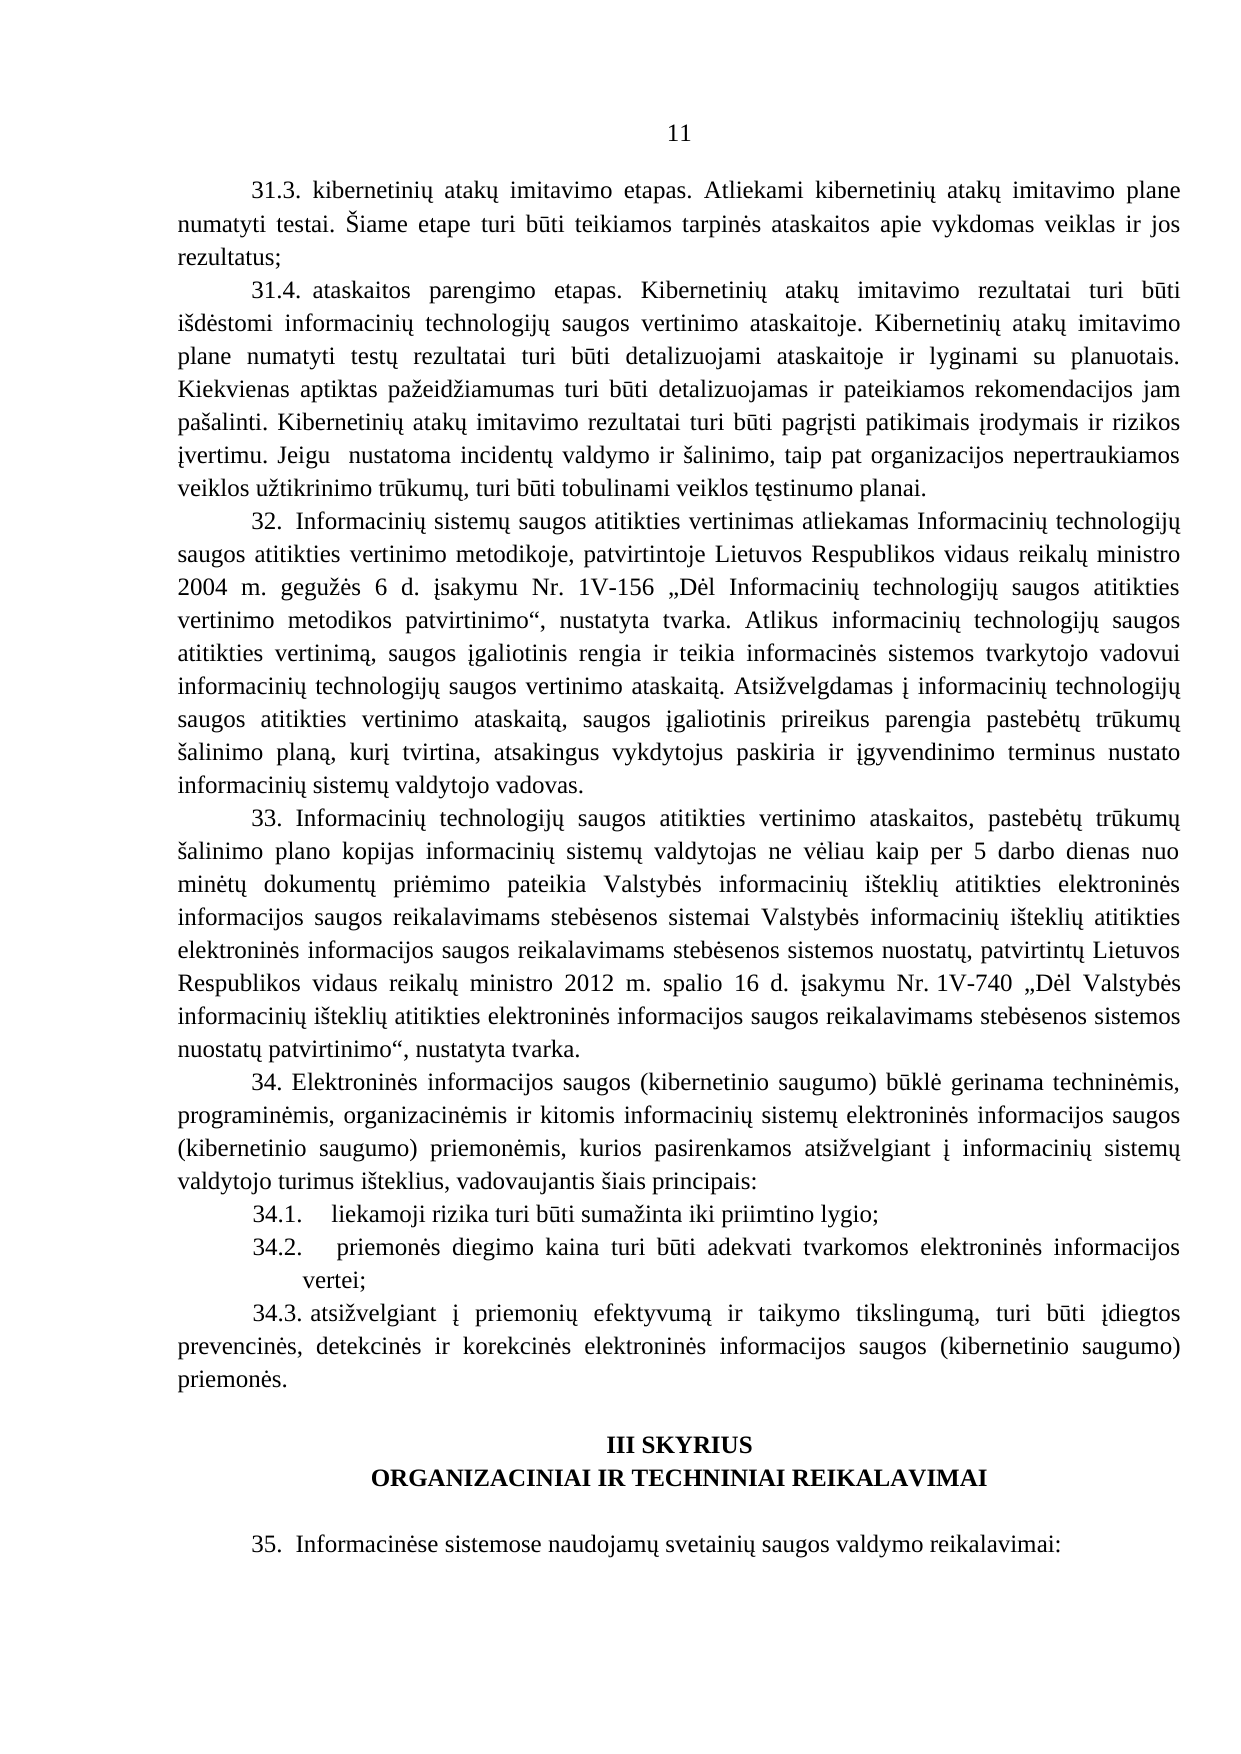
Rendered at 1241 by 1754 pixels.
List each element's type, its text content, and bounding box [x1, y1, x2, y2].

text 35. Informacinėse sistemose naudojamų svetainių saugos valdymo reikalavimai: [227, 1529, 1181, 1558]
text 32. Informacinių sistemų saugos atitikties vertinimas atliekamas Informacinių technologijų saugos atitikties vertinimo metodikoje, patvirtintoje Lietuvos Respublikos vidaus reikalų ministro 2004 m. gegužės 6 d. įsakymu Nr. 1V-156 „Dėl Informacinių technologijų saugos atitikties vertinimo metodikos patvirtinimo“, nustatyta tvarka. Atlikus informacinių technologijų saugos atitikties vertinimą, saugos įgaliotinis rengia ir teikia informacinės sistemos tvarkytojo vadovui informacinių technologijų saugos vertinimo ataskaitą. Atsižvelgdamas į informacinių technologijų saugos atitikties vertinimo ataskaitą, saugos įgaliotinis prireikus parengia pastebėtų trūkumų šalinimo planą, kurį tvirtina, atsakingus vykdytojus paskiria ir įgyvendinimo terminus nustato informacinių sistemų valdytojo vadovas. [177, 506, 1181, 799]
text 34.3. atsižvelgiant į priemonių efektyvumą ir taikymo tikslingumą, turi būti įdiegtos prevencinės, detekcinės ir korekcinės elektroninės informacijos saugos (kibernetinio saugumo) priemonės. [177, 1298, 1181, 1393]
text 34.1. liekamoji rizika turi būti sumažinta iki priimtino lygio; [252, 1199, 1181, 1228]
text 31.3. kibernetinių atakų imitavimo etapas. Atliekami kibernetinių atakų imitavimo plane numatyti testai. Šiame etape turi būti teikiamos tarpinės ataskaitos apie vykdomas veiklas ir jos rezultatus; [177, 176, 1181, 270]
text Organizaciniai ir techniniai reikalavimai [177, 1463, 1181, 1492]
text 31.4. ataskaitos parengimo etapas. Kibernetinių atakų imitavimo rezultatai turi būti išdėstomi informacinių technologijų saugos vertinimo ataskaitoje. Kibernetinių atakų imitavimo plane numatyti testų rezultatai turi būti detalizuojami ataskaitoje ir lyginami su planuotais. Kiekvienas aptiktas pažeidžiamumas turi būti detalizuojamas ir pateikiamos rekomendacijos jam pašalinti. Kibernetinių atakų imitavimo rezultatai turi būti pagrįsti patikimais įrodymais ir rizikos įvertimu. Jeigu nustatoma incidentų valdymo ir šalinimo, taip pat organizacijos nepertraukiamos veiklos užtikrinimo trūkumų, turi būti tobulinami veiklos tęstinumo planai. [177, 275, 1181, 502]
text 34. Elektroninės informacijos saugos (kibernetinio saugumo) būklė gerinama techninėmis, programinėmis, organizacinėmis ir kitomis informacinių sistemų elektroninės informacijos saugos (kibernetinio saugumo) priemonėmis, kurios pasirenkamos atsižvelgiant į informacinių sistemų valdytojo turimus išteklius, vadovaujantis šiais principais: [177, 1067, 1181, 1195]
text 34.2. priemonės diegimo kaina turi būti adekvati tvarkomos elektroninės informacijos vertei; [252, 1232, 1181, 1294]
text 33. Informacinių technologijų saugos atitikties vertinimo ataskaitos, pastebėtų trūkumų šalinimo plano kopijas informacinių sistemų valdytojas ne vėliau kaip per 5 darbo dienas nuo minėtų dokumentų priėmimo pateikia Valstybės informacinių išteklių atitikties elektroninės informacijos saugos reikalavimams stebėsenos sistemai Valstybės informacinių išteklių atitikties elektroninės informacijos saugos reikalavimams stebėsenos sistemos nuostatų, patvirtintų Lietuvos Respublikos vidaus reikalų ministro 2012 m. spalio 16 d. įsakymu Nr. 1V-740 „Dėl Valstybės informacinių išteklių atitikties elektroninės informacijos saugos reikalavimams stebėsenos sistemos nuostatų patvirtinimo“, nustatyta tvarka. [177, 803, 1181, 1063]
text III skyrius [177, 1430, 1181, 1459]
